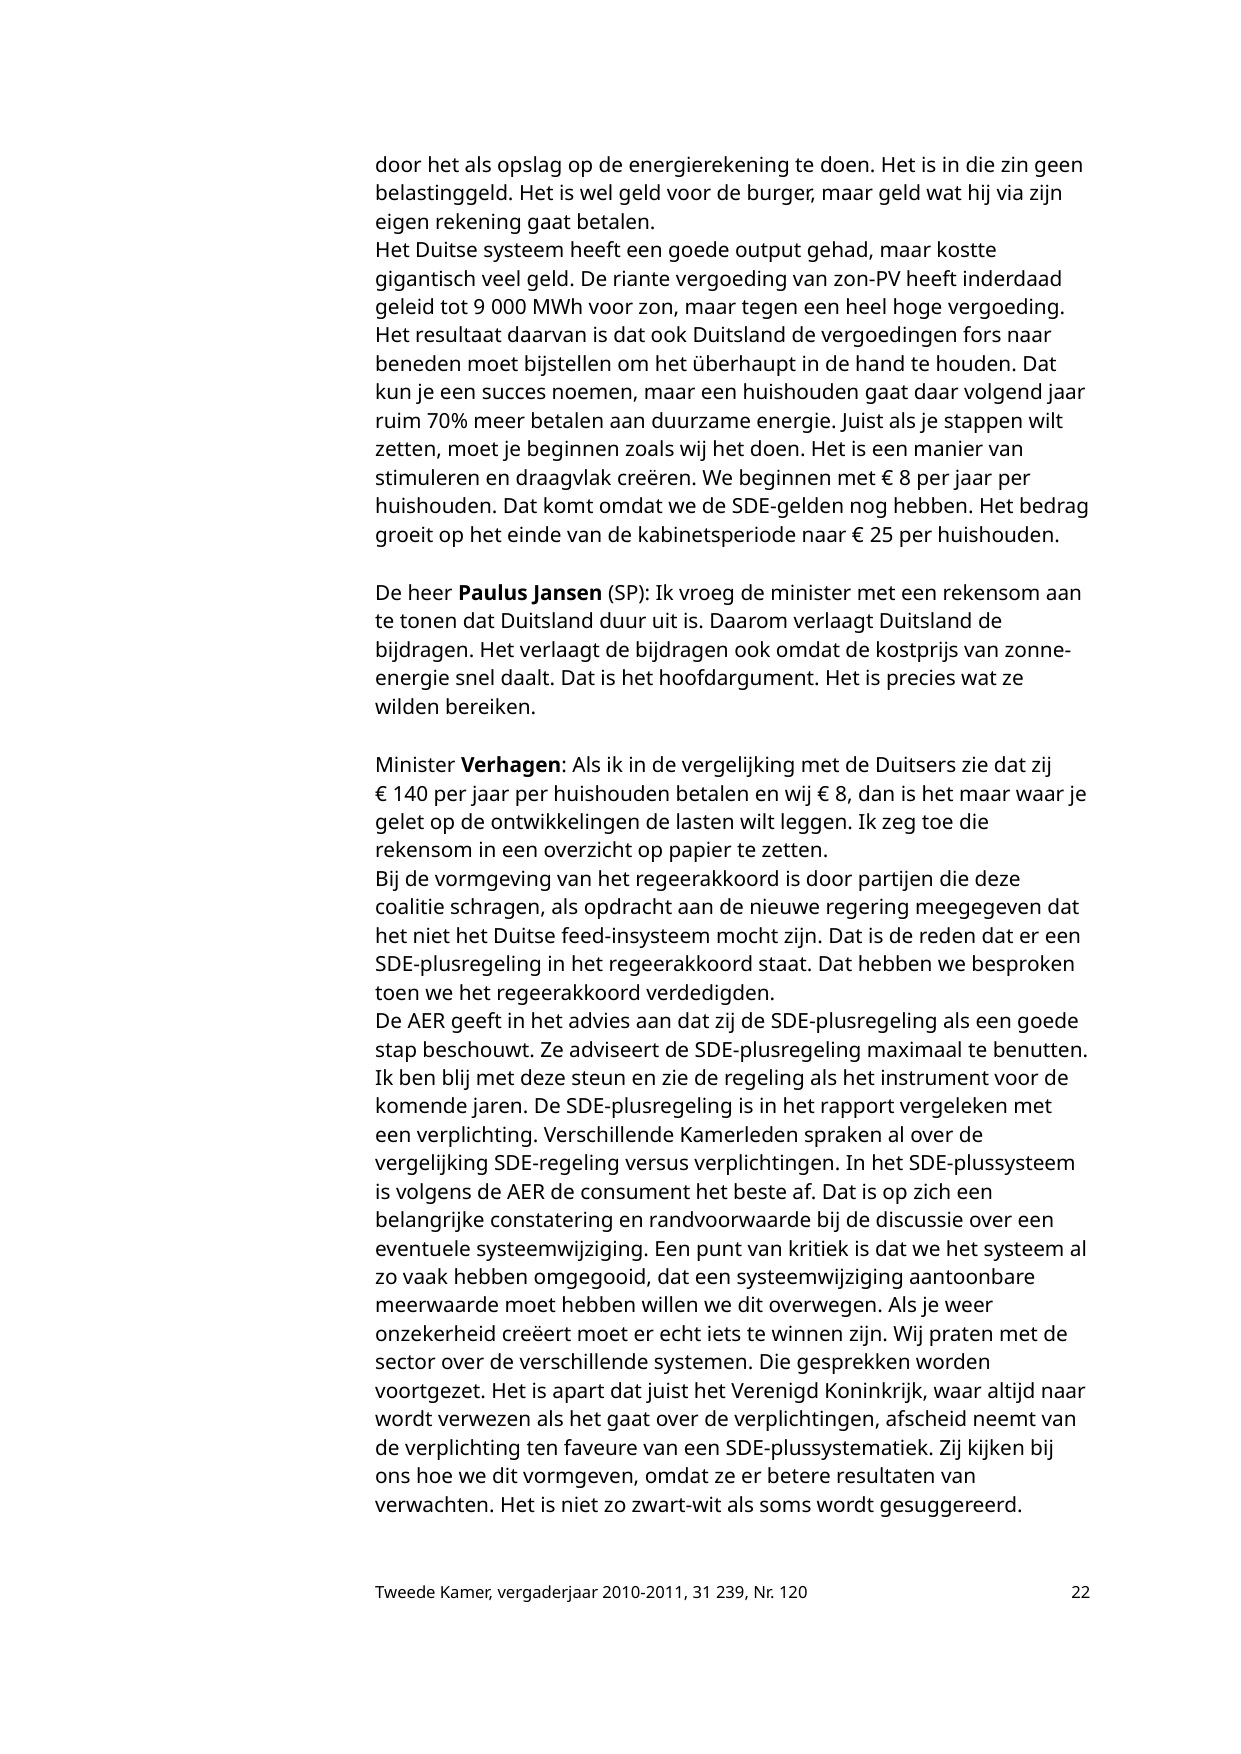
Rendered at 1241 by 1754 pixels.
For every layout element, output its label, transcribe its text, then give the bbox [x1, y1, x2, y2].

text Minister Verhagen: Als ik in de vergelijking met de Duitsers zie dat zij € 140 per jaar per huishouden betalen en wij € 8, dan is het maar waar je gelet op de ontwikkelingen de lasten wilt leggen. Ik zeg toe die rekensom in een overzicht op papier te zetten. [375, 750, 1090, 864]
text De heer Paulus Jansen (SP): Ik vroeg de minister met een rekensom aan te tonen dat Duitsland duur uit is. Daarom verlaagt Duitsland de bijdragen. Het verlaagt de bijdragen ook omdat de kostprijs van zonne-energie snel daalt. Dat is het hoofdargument. Het is precies wat ze wilden bereiken. [375, 578, 1090, 720]
text Bij de vormgeving van het regeerakkoord is door partijen die deze coalitie schragen, als opdracht aan de nieuwe regering meegegeven dat het niet het Duitse feed-insysteem mocht zijn. Dat is de reden dat er een SDE-plusregeling in het regeerakkoord staat. Dat hebben we besproken toen we het regeerakkoord verdedigden. [375, 864, 1090, 1006]
text De AER geeft in het advies aan dat zij de SDE-plusregeling als een goede stap beschouwt. Ze adviseert de SDE-plusregeling maximaal te benutten. Ik ben blij met deze steun en zie de regeling als het instrument voor de komende jaren. De SDE-plusregeling is in het rapport vergeleken met een verplichting. Verschillende Kamerleden spraken al over de vergelijking SDE-regeling versus verplichtingen. In het SDE-plussysteem is volgens de AER de consument het beste af. Dat is op zich een belangrijke constatering en randvoorwaarde bij de discussie over een eventuele systeemwijziging. Een punt van kritiek is dat we het systeem al zo vaak hebben omgegooid, dat een systeemwijziging aantoonbare meerwaarde moet hebben willen we dit overwegen. Als je weer onzekerheid creëert moet er echt iets te winnen zijn. Wij praten met de sector over de verschillende systemen. Die gesprekken worden voortgezet. Het is apart dat juist het Verenigd Koninkrijk, waar altijd naar wordt verwezen als het gaat over de verplichtingen, afscheid neemt van de verplichting ten faveure van een SDE-plussystematiek. Zij kijken bij ons hoe we dit vormgeven, omdat ze er betere resultaten van verwachten. Het is niet zo zwart-wit als soms wordt gesuggereerd. [375, 1006, 1090, 1518]
text door het als opslag op de energierekening te doen. Het is in die zin geen belastinggeld. Het is wel geld voor de burger, maar geld wat hij via zijn eigen rekening gaat betalen. [375, 150, 1090, 235]
text Het Duitse systeem heeft een goede output gehad, maar kostte gigantisch veel geld. De riante vergoeding van zon-PV heeft inderdaad geleid tot 9 000 MWh voor zon, maar tegen een heel hoge vergoeding. Het resultaat daarvan is dat ook Duitsland de vergoedingen fors naar beneden moet bijstellen om het überhaupt in de hand te houden. Dat kun je een succes noemen, maar een huishouden gaat daar volgend jaar ruim 70% meer betalen aan duurzame energie. Juist als je stappen wilt zetten, moet je beginnen zoals wij het doen. Het is een manier van stimuleren en draagvlak creëren. We beginnen met € 8 per jaar per huishouden. Dat komt omdat we de SDE-gelden nog hebben. Het bedrag groeit op het einde van de kabinetsperiode naar € 25 per huishouden. [375, 235, 1090, 548]
